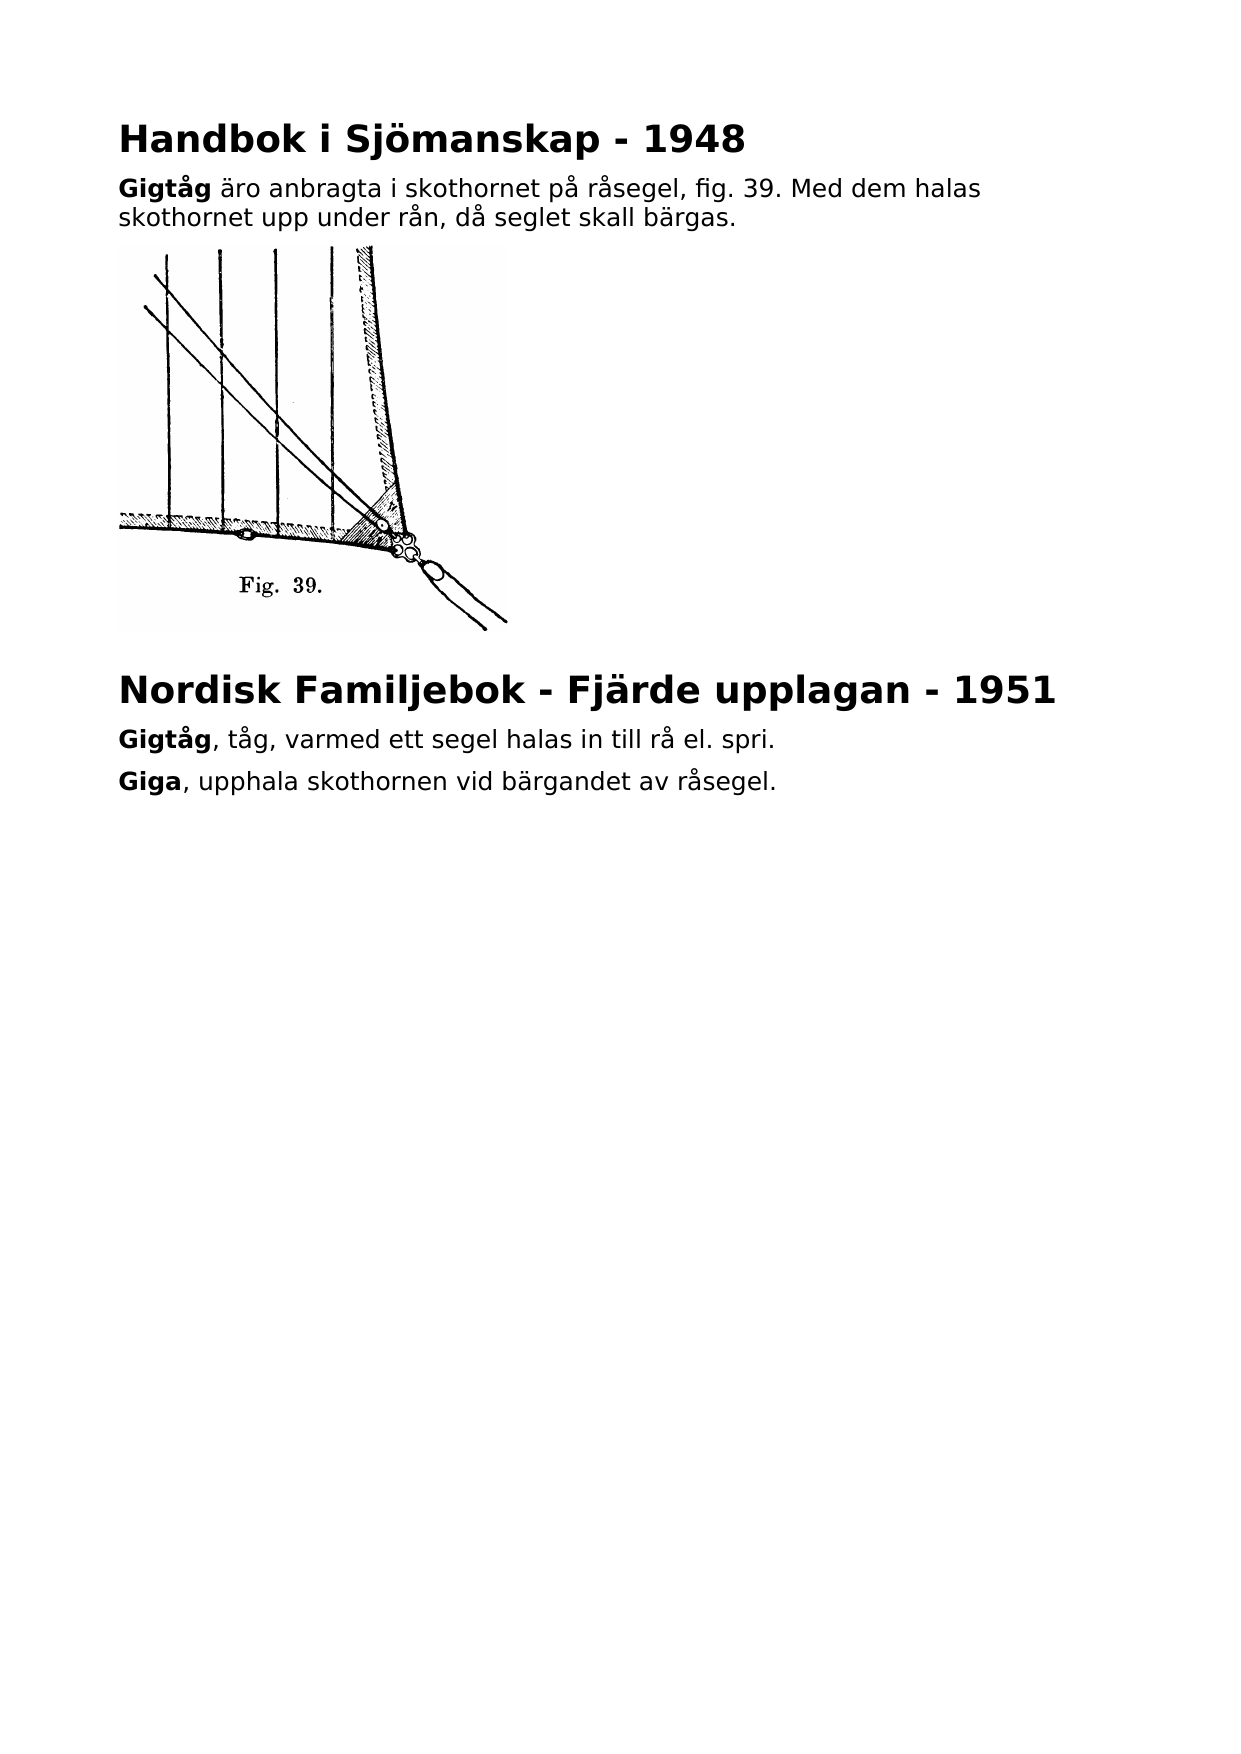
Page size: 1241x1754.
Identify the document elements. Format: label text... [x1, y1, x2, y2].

text Gigtåg äro anbragta i skothornet på råsegel, fig. 39. Med dem halas skothornet upp under rån, då seglet skall bärgas. [118, 174, 1122, 233]
text Gigtåg, tåg, varmed ett segel halas in till rå el. spri. [118, 725, 1122, 754]
subtitle Nordisk Familjebok - Fjärde upplagan - 1951 [118, 669, 1122, 713]
text Giga, upphala skothornen vid bärgandet av råsegel. [118, 767, 1122, 796]
subtitle Handbok i Sjömanskap - 1948 [118, 118, 1122, 162]
picture [118, 245, 509, 632]
